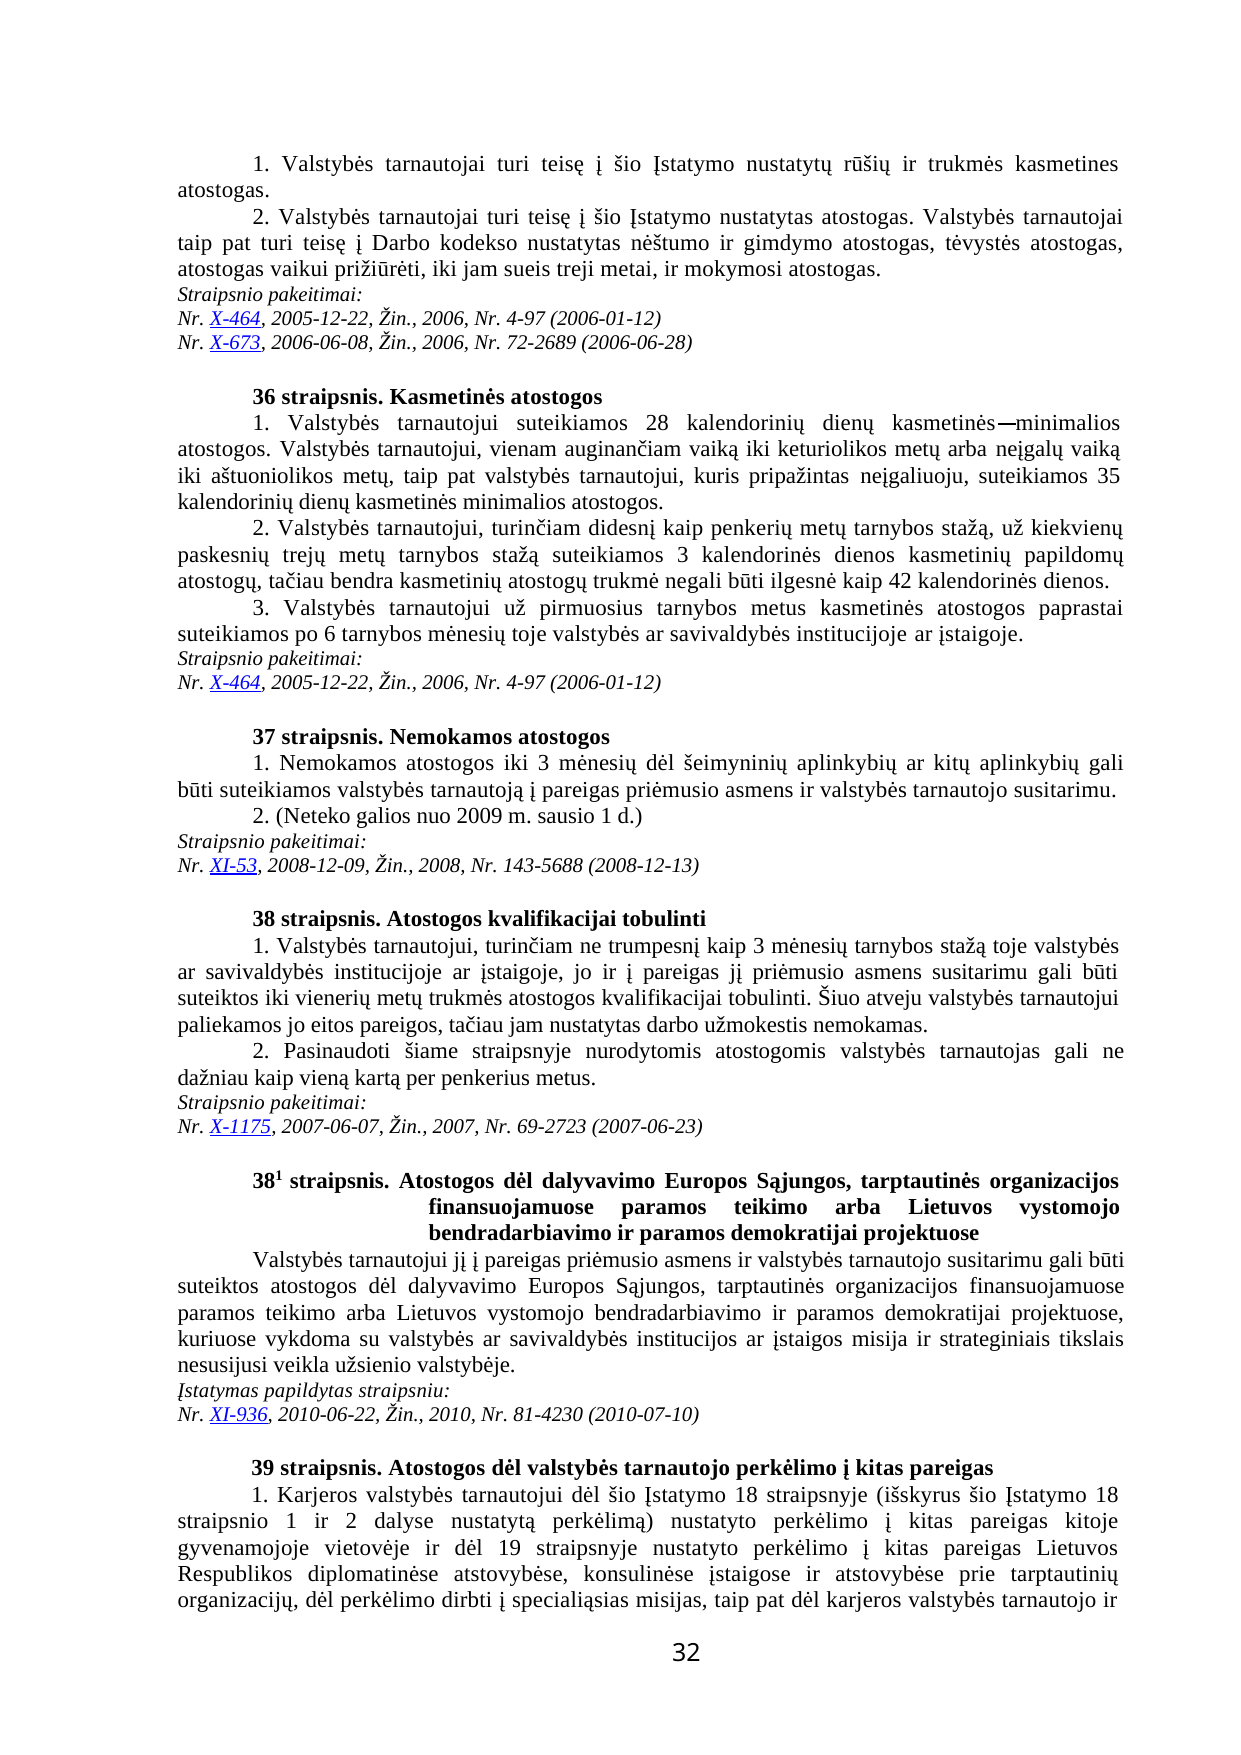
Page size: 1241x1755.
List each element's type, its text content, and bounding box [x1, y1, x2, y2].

text 2. (Neteko galios nuo 2009 m. sausio 1 d.) [177, 802, 1126, 828]
text 1. Nemokamos atostogos iki 3 mėnesių dėl šeimyninių aplinkybių ar kitų aplinkybių gali būti suteikiamos valstybės tarnautoją į pareigas priėmusio asmens ir valstybės tarnautojo susitarimu. [177, 749, 1126, 802]
text Straipsnio pakeitimai: [177, 1090, 1120, 1114]
text Nr. XI-936, 2010-06-22, Žin., 2010, Nr. 81-4230 (2010-07-10) [177, 1402, 1120, 1426]
text 1. Karjeros valstybės tarnautojui dėl šio Įstatymo 18 straipsnyje (išskyrus šio Įstatymo 18 straipsnio 1 ir 2 dalyse nustatytą perkėlimą) nustatyto perkėlimo į kitas pareigas kitoje gyvenamojoje vietovėje ir dėl 19 straipsnyje nustatyto perkėlimo į kitas pareigas Lietuvos Respublikos diplomatinėse atstovybėse, konsulinėse įstaigose ir atstovybėse prie tarptautinių organizacijų, dėl perkėlimo dirbti į specialiąsias misijas, taip pat dėl karjeros valstybės tarnautojo ir [177, 1481, 1120, 1613]
text 2. Valstybės tarnautojai turi teisę į šio Įstatymo nustatytas atostogas. Valstybės tarnautojai taip pat turi teisę į Darbo kodekso nustatytas nėštumo ir gimdymo atostogas, tėvystės atostogas, atostogas vaikui prižiūrėti, iki jam sueis treji metai, ir mokymosi atostogas. [177, 203, 1126, 282]
text Nr. X-464, 2005-12-22, Žin., 2006, Nr. 4-97 (2006-01-12) [177, 670, 1120, 694]
text Nr. X-673, 2006-06-08, Žin., 2006, Nr. 72-2689 (2006-06-28) [177, 330, 1120, 354]
text 1. Valstybės tarnautojui, turinčiam ne trumpesnį kaip 3 mėnesių tarnybos stažą toje valstybės ar savivaldybės institucijoje ar įstaigoje, jo ir į pareigas jį priėmusio asmens susitarimu gali būti suteiktos iki vienerių metų trukmės atostogos kvalifikacijai tobulinti. Šiuo atveju valstybės tarnautojui paliekamos jo eitos pareigos, tačiau jam nustatytas darbo užmokestis nemokamas. [177, 932, 1120, 1037]
text Nr. X-1175, 2007-06-07, Žin., 2007, Nr. 69-2723 (2007-06-23) [177, 1114, 1120, 1138]
text Nr. X-464, 2005-12-22, Žin., 2006, Nr. 4-97 (2006-01-12) [177, 306, 1120, 330]
text 2. Valstybės tarnautojui, turinčiam didesnį kaip penkerių metų tarnybos stažą, už kiekvienų paskesnių trejų metų tarnybos stažą suteikiamos 3 kalendorinės dienos kasmetinių papildomų atostogų, tačiau bendra kasmetinių atostogų trukmė negali būti ilgesnė kaip 42 kalendorinės dienos. [177, 514, 1126, 593]
text 39 straipsnis. Atostogos dėl valstybės tarnautojo perkėlimo į kitas pareigas [177, 1454, 1120, 1481]
text Nr. XI-53, 2008-12-09, Žin., 2008, Nr. 143-5688 (2008-12-13) [177, 853, 1120, 877]
text Straipsnio pakeitimai: [177, 828, 1120, 853]
text 37 straipsnis. Nemokamos atostogos [177, 723, 1126, 749]
text Valstybės tarnautojui jį į pareigas priėmusio asmens ir valstybės tarnautojo susitarimu gali būti suteiktos atostogos dėl dalyvavimo Europos Sąjungos, tarptautinės organizacijos finansuojamuose paramos teikimo arba Lietuvos vystomojo bendradarbiavimo ir paramos demokratijai projektuose, kuriuose vykdoma su valstybės ar savivaldybės institucijos ar įstaigos misija ir strateginiais tikslais nesusijusi veikla užsienio valstybėje. [177, 1246, 1126, 1378]
text Straipsnio pakeitimai: [177, 646, 1126, 670]
text 381 straipsnis. Atostogos dėl dalyvavimo Europos Sąjungos, tarptautinės organizacijos finansuojamuose paramos teikimo arba Lietuvos vystomojo bendradarbiavimo ir paramos demokratijai projektuose [252, 1167, 1120, 1246]
text Straipsnio pakeitimai: [177, 282, 1126, 306]
text 1. Valstybės tarnautojai turi teisę į šio Įstatymo nustatytų rūšių ir trukmės kasmetines atostogas. [177, 150, 1120, 203]
text 2. Pasinaudoti šiame straipsnyje nurodytomis atostogomis valstybės tarnautojas gali ne dažniau kaip vieną kartą per penkerius metus. [177, 1037, 1126, 1090]
text Įstatymas papildytas straipsniu: [177, 1378, 1120, 1402]
text 36 straipsnis. Kasmetinės atostogos [177, 383, 1126, 409]
text 1. Valstybės tarnautojui suteikiamos 28 kalendorinių dienų kasmetinės minimalios atostogos. Valstybės tarnautojui, vienam auginančiam vaiką iki keturiolikos metų arba neįgalų vaiką iki aštuoniolikos metų, taip pat valstybės tarnautojui, kuris pripažintas neįgaliuoju, suteikiamos 35 kalendorinių dienų kasmetinės minimalios atostogos. [177, 409, 1120, 514]
text 3. Valstybės tarnautojui už pirmuosius tarnybos metus kasmetinės atostogos paprastai suteikiamos po 6 tarnybos mėnesių toje valstybės ar savivaldybės institucijoje ar įstaigoje. [177, 593, 1126, 646]
text 38 straipsnis. Atostogos kvalifikacijai tobulinti [177, 905, 1120, 932]
